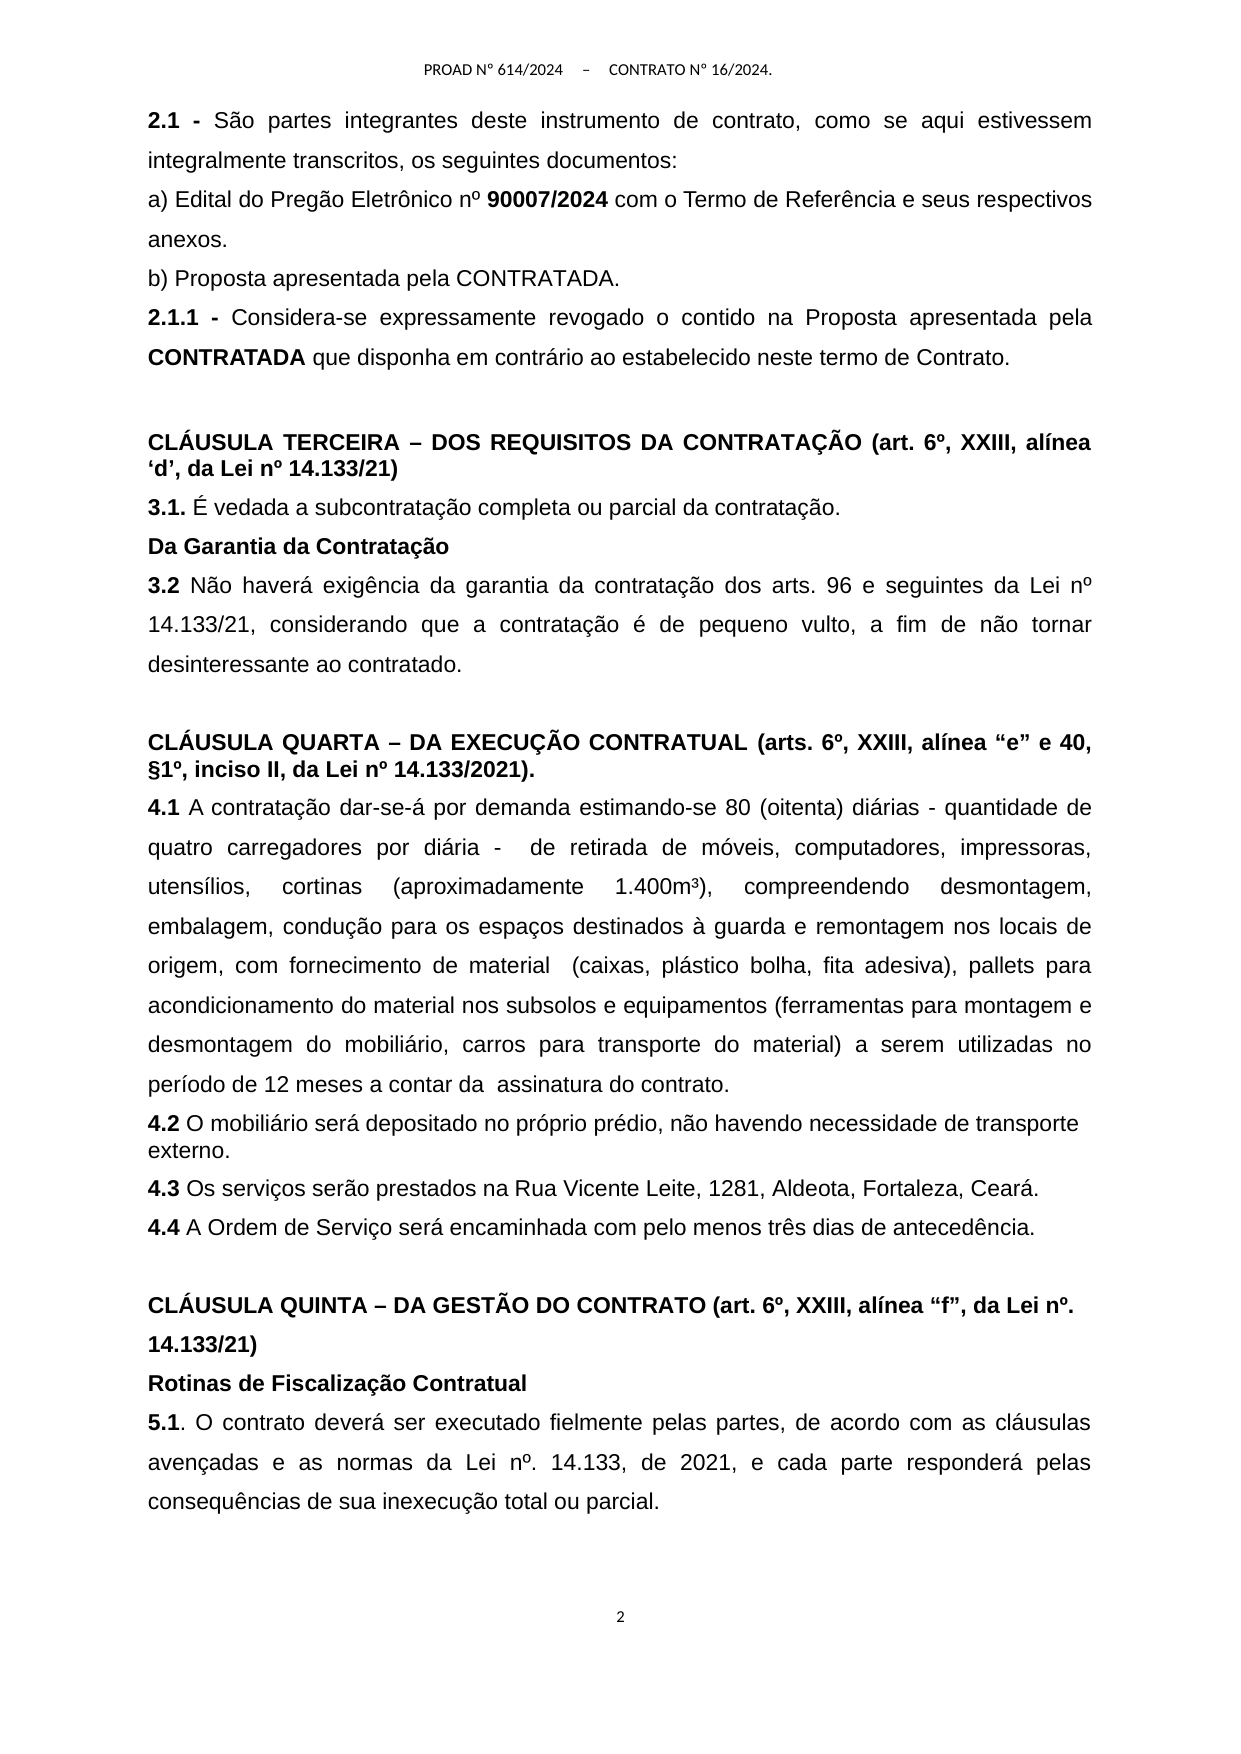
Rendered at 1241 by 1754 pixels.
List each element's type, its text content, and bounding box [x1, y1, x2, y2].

text 14.133/21) [148, 1331, 1092, 1357]
text 4.2 O mobiliário será depositado no próprio prédio, não havendo necessidade de transporte externo. [148, 1110, 1092, 1163]
text 5.1. O contrato deverá ser executado fielmente pelas partes, de acordo com as cláusulas avençadas e as normas da Lei nº. 14.133, de 2021, e cada parte responderá pelas consequências de sua inexecução total ou parcial. [148, 1409, 1092, 1514]
text 4.3 Os serviços serão prestados na Rua Vicente Leite, 1281, Aldeota, Fortaleza, Ceará. [148, 1175, 1092, 1202]
text CLÁUSULA QUINTA – DA GESTÃO DO CONTRATO (art. 6º, XXIII, alínea “f”, da Lei nº. [148, 1292, 1092, 1318]
text 4.4 A Ordem de Serviço será encaminhada com pelo menos três dias de antecedência. [148, 1214, 1092, 1241]
text CLÁUSULA QUARTA – DA EXECUÇÃO CONTRATUAL (arts. 6º, XXIII, alínea “e” e 40, §1º, inciso II, da Lei nº 14.133/2021). [148, 729, 1092, 782]
text 3.2 Não haverá exigência da garantia da contratação dos arts. 96 e seguintes da Lei nº 14.133/21, considerando que a contratação é de pequeno vulto, a fim de não tornar desinteressante ao contratado. [148, 572, 1092, 677]
text Da Garantia da Contratação [148, 533, 1092, 559]
text 2.1.1 - Considera-se expressamente revogado o contido na Proposta apresentada pela CONTRATADA que disponha em contrário ao estabelecido neste termo de Contrato. [148, 304, 1092, 370]
text 4.1 A contratação dar-se-á por demanda estimando-se 80 (oitenta) diárias - quantidade de quatro carregadores por diária - de retirada de móveis, computadores, impressoras, utensílios, cortinas (aproximadamente 1.400m³), compreendendo desmontagem, embalagem, condução para os espaços destinados à guarda e remontagem nos locais de origem, com fornecimento de material (caixas, plástico bolha, fita adesiva), pallets para acondicionamento do material nos subsolos e equipamentos (ferramentas para montagem e desmontagem do mobiliário, carros para transporte do material) a serem utilizadas no período de 12 meses a contar da assinatura do contrato. [148, 794, 1092, 1097]
text Rotinas de Fiscalização Contratual [148, 1370, 1092, 1396]
text a) Edital do Pregão Eletrônico nº 90007/2024 com o Termo de Referência e seus respectivos anexos. [148, 186, 1092, 252]
text 2.1 - São partes integrantes deste instrumento de contrato, como se aqui estivessem integralmente transcritos, os seguintes documentos: [148, 107, 1092, 173]
text 3.1. É vedada a subcontratação completa ou parcial da contratação. [148, 494, 1092, 521]
text b) Proposta apresentada pela CONTRATADA. [148, 265, 1092, 292]
text CLÁUSULA TERCEIRA – DOS REQUISITOS DA CONTRATAÇÃO (art. 6º, XXIII, alínea ‘d’, da Lei nº 14.133/21) [148, 429, 1092, 482]
